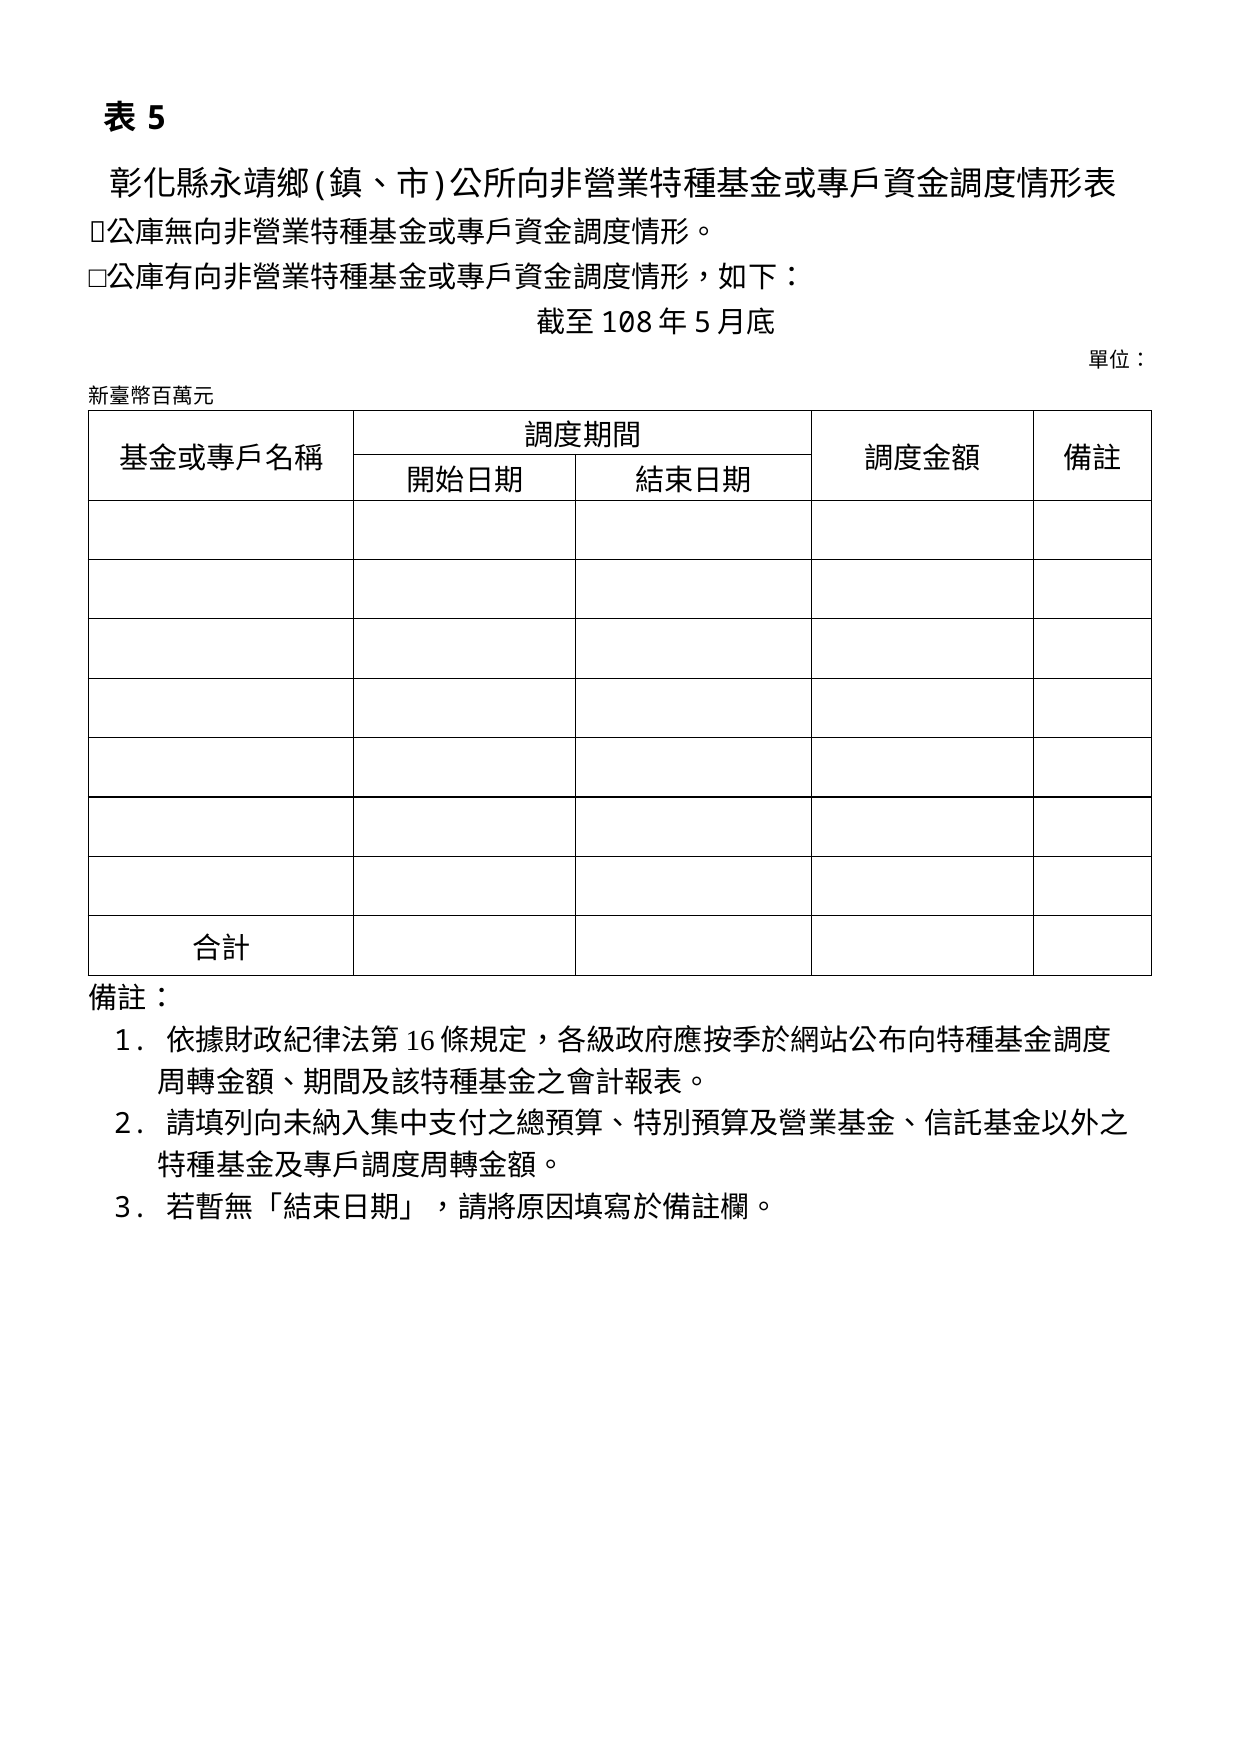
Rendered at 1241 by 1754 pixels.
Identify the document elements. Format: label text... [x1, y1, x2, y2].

table_cell [354, 738, 575, 796]
table_cell [89, 798, 353, 856]
table_cell [1034, 501, 1151, 559]
table_cell [576, 679, 811, 737]
text 彰化縣永靖鄉(鎮、市)公所向非營業特種基金或專戶資金調度情形表 [89, 162, 1137, 204]
table_cell [812, 501, 1033, 559]
table_cell [354, 560, 575, 618]
table_cell [89, 738, 353, 796]
table_cell [812, 916, 1033, 974]
table_cell [576, 619, 811, 678]
table_header 備註 [1034, 411, 1151, 499]
table_header 調度期間 [354, 411, 811, 454]
table_cell [1034, 619, 1151, 678]
text 2. 請填列向未納入集中支付之總預算、特別預算及營業基金、信託基金以外之特種基金及專戶調度周轉金額。 [114, 1101, 1137, 1184]
table_cell [576, 560, 811, 618]
table_cell [576, 501, 811, 559]
table_header 基金或專戶名稱 [89, 411, 353, 499]
table_cell [89, 619, 353, 678]
table_cell [812, 857, 1033, 915]
text 截至108年5月底 [89, 304, 1137, 339]
table_cell [812, 738, 1033, 796]
table_cell [576, 798, 811, 856]
table_cell [89, 560, 353, 618]
table_cell [1034, 738, 1151, 796]
table_cell 結束日期 [576, 455, 811, 499]
table_cell [354, 798, 575, 856]
table_cell [1034, 560, 1151, 618]
table_cell [576, 916, 811, 974]
table_cell 合計 [89, 916, 353, 974]
text 3. 若暫無「結束日期」，請將原因填寫於備註欄。 [114, 1184, 1137, 1226]
text 公庫無向非營業特種基金或專戶資金調度情形。 [89, 214, 1137, 250]
table_cell [1034, 857, 1151, 915]
text 備註： [88, 976, 1137, 1017]
table_cell [89, 501, 353, 559]
table_cell [89, 679, 353, 737]
text 1. 依據財政紀律法第16條規定，各級政府應按季於網站公布向特種基金調度周轉金額、期間及該特種基金之會計報表。 [114, 1017, 1137, 1101]
table_cell [1034, 916, 1151, 974]
table_cell [812, 560, 1033, 618]
text □公庫有向非營業特種基金或專戶資金調度情形，如下： [89, 259, 1137, 295]
table_cell [354, 857, 575, 915]
text 單位：新臺幣百萬元 [89, 339, 1137, 410]
table_cell [812, 798, 1033, 856]
table_cell 開始日期 [354, 455, 575, 499]
table_cell [812, 619, 1033, 678]
table_cell [1034, 679, 1151, 737]
table_cell [576, 857, 811, 915]
table_cell [1034, 798, 1151, 856]
table_cell [354, 501, 575, 559]
table_cell [89, 857, 353, 915]
table_cell [576, 738, 811, 796]
table_cell [354, 679, 575, 737]
table_cell [354, 916, 575, 974]
table_cell [354, 619, 575, 678]
table_cell [812, 679, 1033, 737]
table_header 調度金額 [812, 411, 1033, 499]
